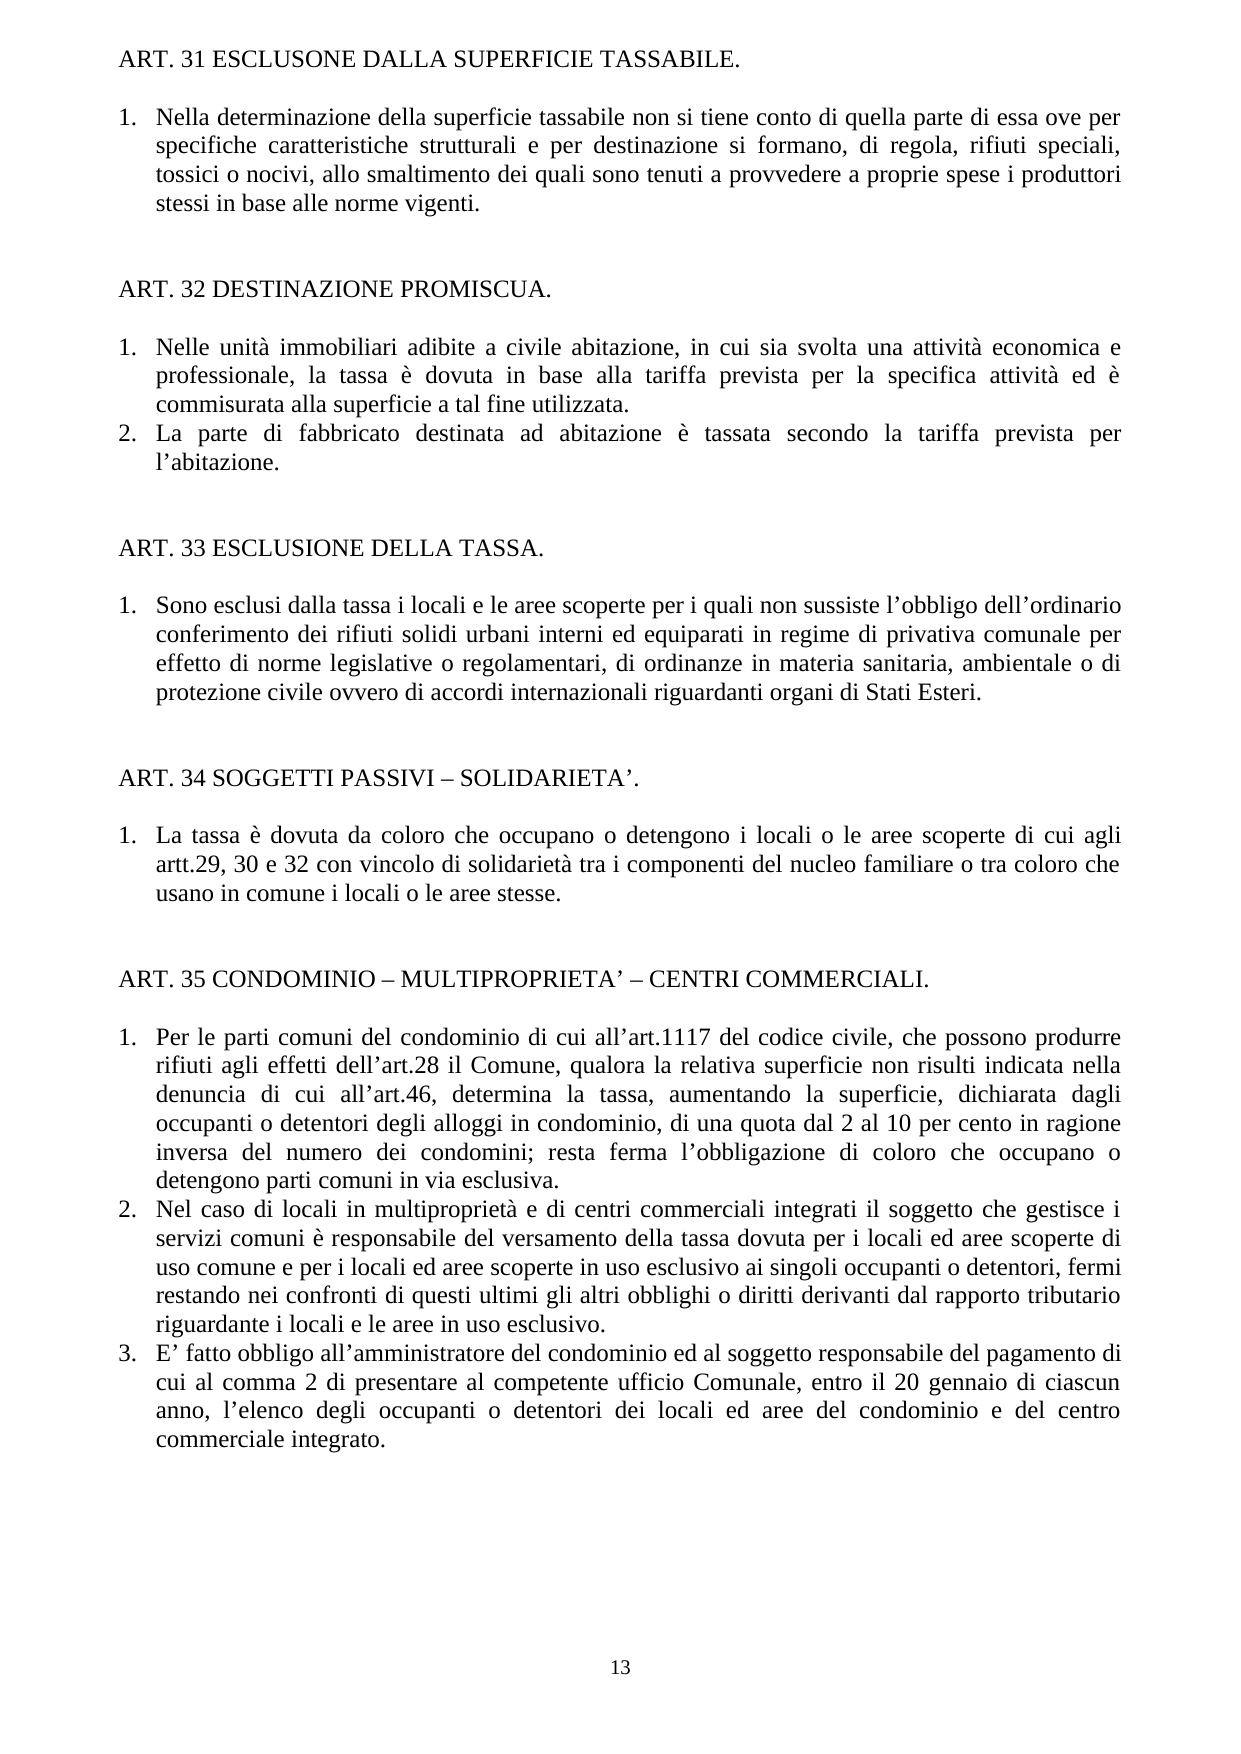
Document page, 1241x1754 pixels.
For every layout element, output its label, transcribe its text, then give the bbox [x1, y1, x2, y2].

text ART. 32 DESTINAZIONE PROMISCUA. [118, 274, 1122, 303]
text ART. 31 ESCLUSONE DALLA SUPERFICIE TASSABILE. [118, 44, 1122, 73]
text ART. 34 SOGGETTI PASSIVI – SOLIDARIETA’. [118, 763, 1122, 792]
list E’ fatto obbligo all’amministratore del condominio ed al soggetto responsabile del pagamento di cui al comma 2 di presentare al competente ufficio Comunale, entro il 20 gennaio di ciascun anno, l’elenco degli occupanti o detentori dei locali ed aree del condominio e del centro commerciale integrato. [118, 1338, 1122, 1453]
list La tassa è dovuta da coloro che occupano o detengono i locali o le aree scoperte di cui agli artt.29, 30 e 32 con vincolo di solidarietà tra i componenti del nucleo familiare o tra coloro che usano in comune i locali o le aree stesse. [118, 821, 1122, 907]
list Per le parti comuni del condominio di cui all’art.1117 del codice civile, che possono produrre rifiuti agli effetti dell’art.28 il Comune, qualora la relativa superficie non risulti indicata nella denuncia di cui all’art.46, determina la tassa, aumentando la superficie, dichiarata dagli occupanti o detentori degli alloggi in condominio, di una quota dal 2 al 10 per cento in ragione inversa del numero dei condomini; resta ferma l’obbligazione di coloro che occupano o detengono parti comuni in via esclusiva. [118, 1022, 1122, 1194]
list La parte di fabbricato destinata ad abitazione è tassata secondo la tariffa prevista per l’abitazione. [118, 418, 1122, 476]
list Nelle unità immobiliari adibite a civile abitazione, in cui sia svolta una attività economica e professionale, la tassa è dovuta in base alla tariffa prevista per la specifica attività ed è commisurata alla superficie a tal fine utilizzata. [118, 332, 1122, 418]
list Sono esclusi dalla tassa i locali e le aree scoperte per i quali non sussiste l’obbligo dell’ordinario conferimento dei rifiuti solidi urbani interni ed equiparati in regime di privativa comunale per effetto di norme legislative o regolamentari, di ordinanze in materia sanitaria, ambientale o di protezione civile ovvero di accordi internazionali riguardanti organi di Stati Esteri. [118, 591, 1122, 706]
text ART. 35 CONDOMINIO – MULTIPROPRIETA’ – CENTRI COMMERCIALI. [118, 964, 1122, 993]
list Nella determinazione della superficie tassabile non si tiene conto di quella parte di essa ove per specifiche caratteristiche strutturali e per destinazione si formano, di regola, rifiuti speciali, tossici o nocivi, allo smaltimento dei quali sono tenuti a provvedere a proprie spese i produttori stessi in base alle norme vigenti. [118, 102, 1122, 217]
list Nel caso di locali in multiproprietà e di centri commerciali integrati il soggetto che gestisce i servizi comuni è responsabile del versamento della tassa dovuta per i locali ed aree scoperte di uso comune e per i locali ed aree scoperte in uso esclusivo ai singoli occupanti o detentori, fermi restando nei confronti di questi ultimi gli altri obblighi o diritti derivanti dal rapporto tributario riguardante i locali e le aree in uso esclusivo. [118, 1194, 1122, 1338]
text ART. 33 ESCLUSIONE DELLA TASSA. [118, 533, 1122, 562]
